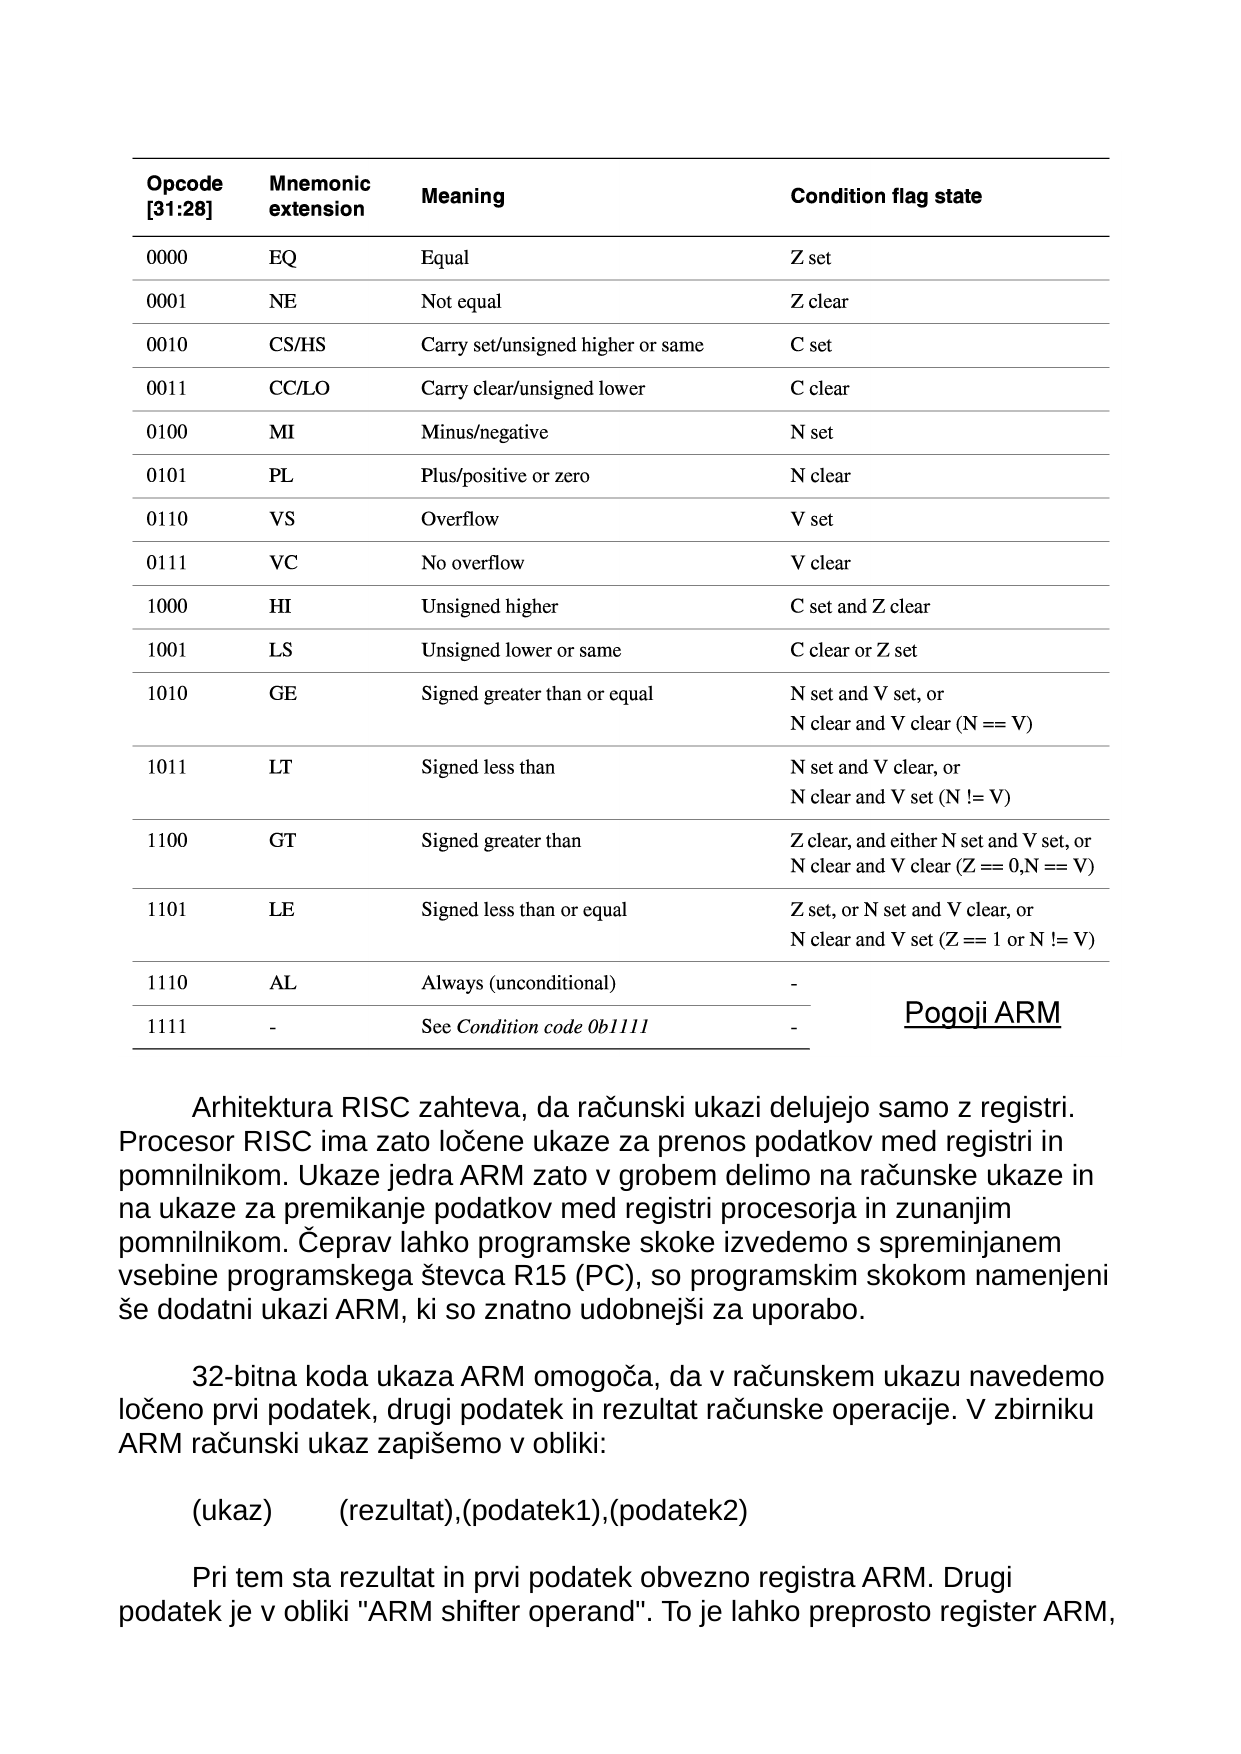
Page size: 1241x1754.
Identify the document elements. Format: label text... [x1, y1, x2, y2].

text Pri tem sta rezultat in prvi podatek obvezno registra ARM. Drugi podatek je v obliki "ARM shifter operand". To je lahko preprosto register ARM, [118, 1560, 1122, 1627]
text (ukaz) (rezultat),(podatek1),(podatek2) [118, 1493, 1122, 1526]
picture [118, 151, 1122, 1057]
text 32-bitna koda ukaza ARM omogoča, da v računskem ukazu navedemo ločeno prvi podatek, drugi podatek in rezultat računske operacije. V zbirniku ARM računski ukaz zapišemo v obliki: [118, 1359, 1122, 1459]
text Arhitektura RISC zahteva, da računski ukazi delujejo samo z registri. Procesor RISC ima zato ločene ukaze za prenos podatkov med registri in pomnilnikom. Ukaze jedra ARM zato v grobem delimo na računske ukaze in na ukaze za premikanje podatkov med registri procesorja in zunanjim pomnilnikom. Čeprav lahko programske skoke izvedemo s spreminjanem vsebine programskega števca R15 (PC), so programskim skokom namenjeni še dodatni ukazi ARM, ki so znatno udobnejši za uporabo. [118, 1090, 1122, 1325]
